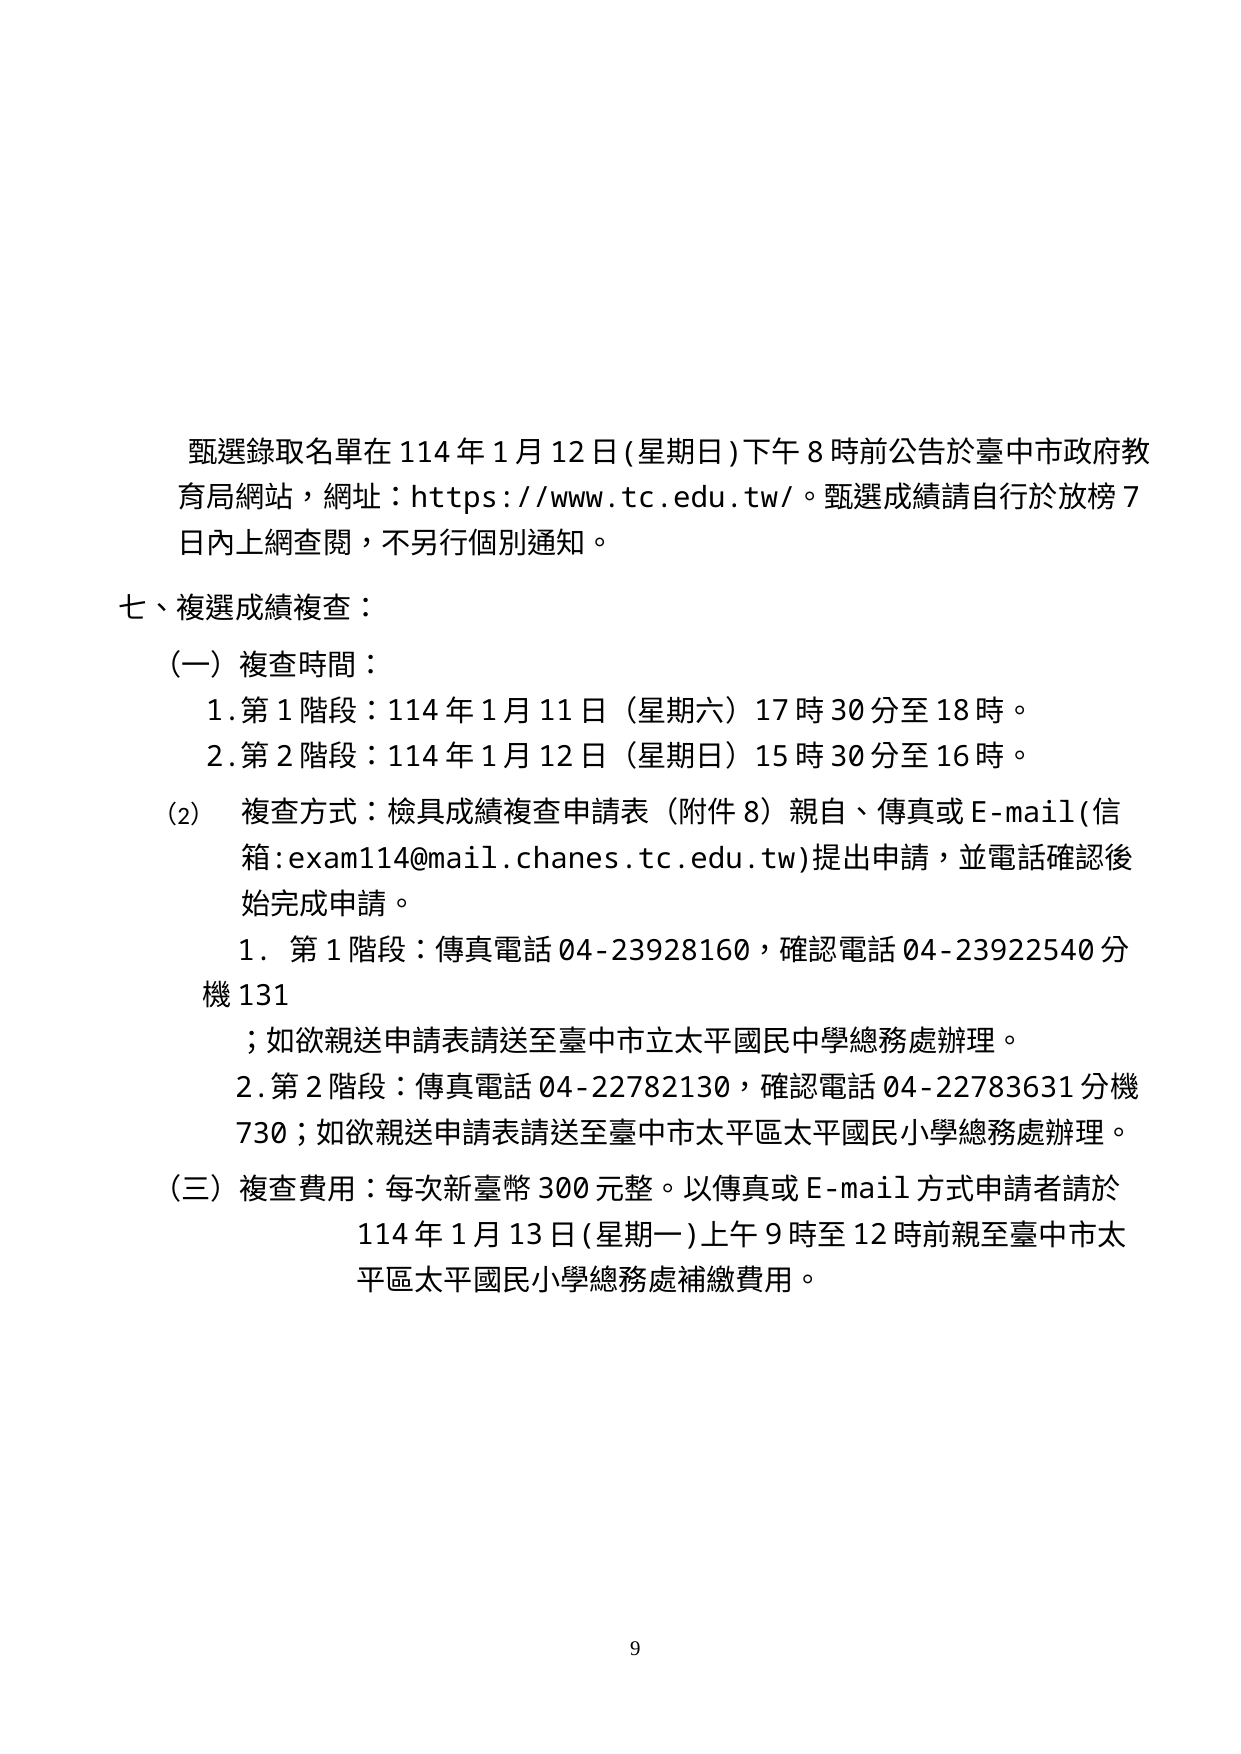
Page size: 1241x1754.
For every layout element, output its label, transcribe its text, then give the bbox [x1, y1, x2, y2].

text （三）複查費用：每次新臺幣300元整。以傳真或E-mail方式申請者請於114年1月13日(星期一)上午9時至12時前親至臺中市太平區太平國民小學總務處補繳費用。 [152, 1162, 1152, 1299]
text 1.第1階段：114年1月11日（星期六）17時30分至18時。 [118, 683, 1152, 729]
text 1. 第1階段：傳真電話04-23928160，確認電話04-23922540分機131 [202, 923, 1152, 1014]
text 2.第2階段：傳真電話04-22782130，確認電話04-22783631分機730；如欲親送申請表請送至臺中市太平區太平國民小學總務處辦理。 [235, 1060, 1152, 1152]
list 複查方式：檢具成績複查申請表（附件8）親自、傳真或E-mail(信箱:exam114@mail.chanes.tc.edu.tw)提出申請，並電話確認後始完成申請。 [152, 785, 1152, 923]
text ；如欲親送申請表請送至臺中市立太平國民中學總務處辦理。 [202, 1014, 1152, 1060]
text （一）複查時間： [152, 638, 1152, 683]
text 七、複選成績複查： [118, 582, 1152, 628]
text 甄選錄取名單在114年1月12日(星期日)下午8時前公告於臺中市政府教育局網站，網址：https://www.tc.edu.tw/。甄選成績請自行於放榜7日內上網查閱，不另行個別通知。 [118, 425, 1152, 562]
text 2.第2階段：114年1月12日（星期日）15時30分至16時。 [118, 729, 1152, 775]
